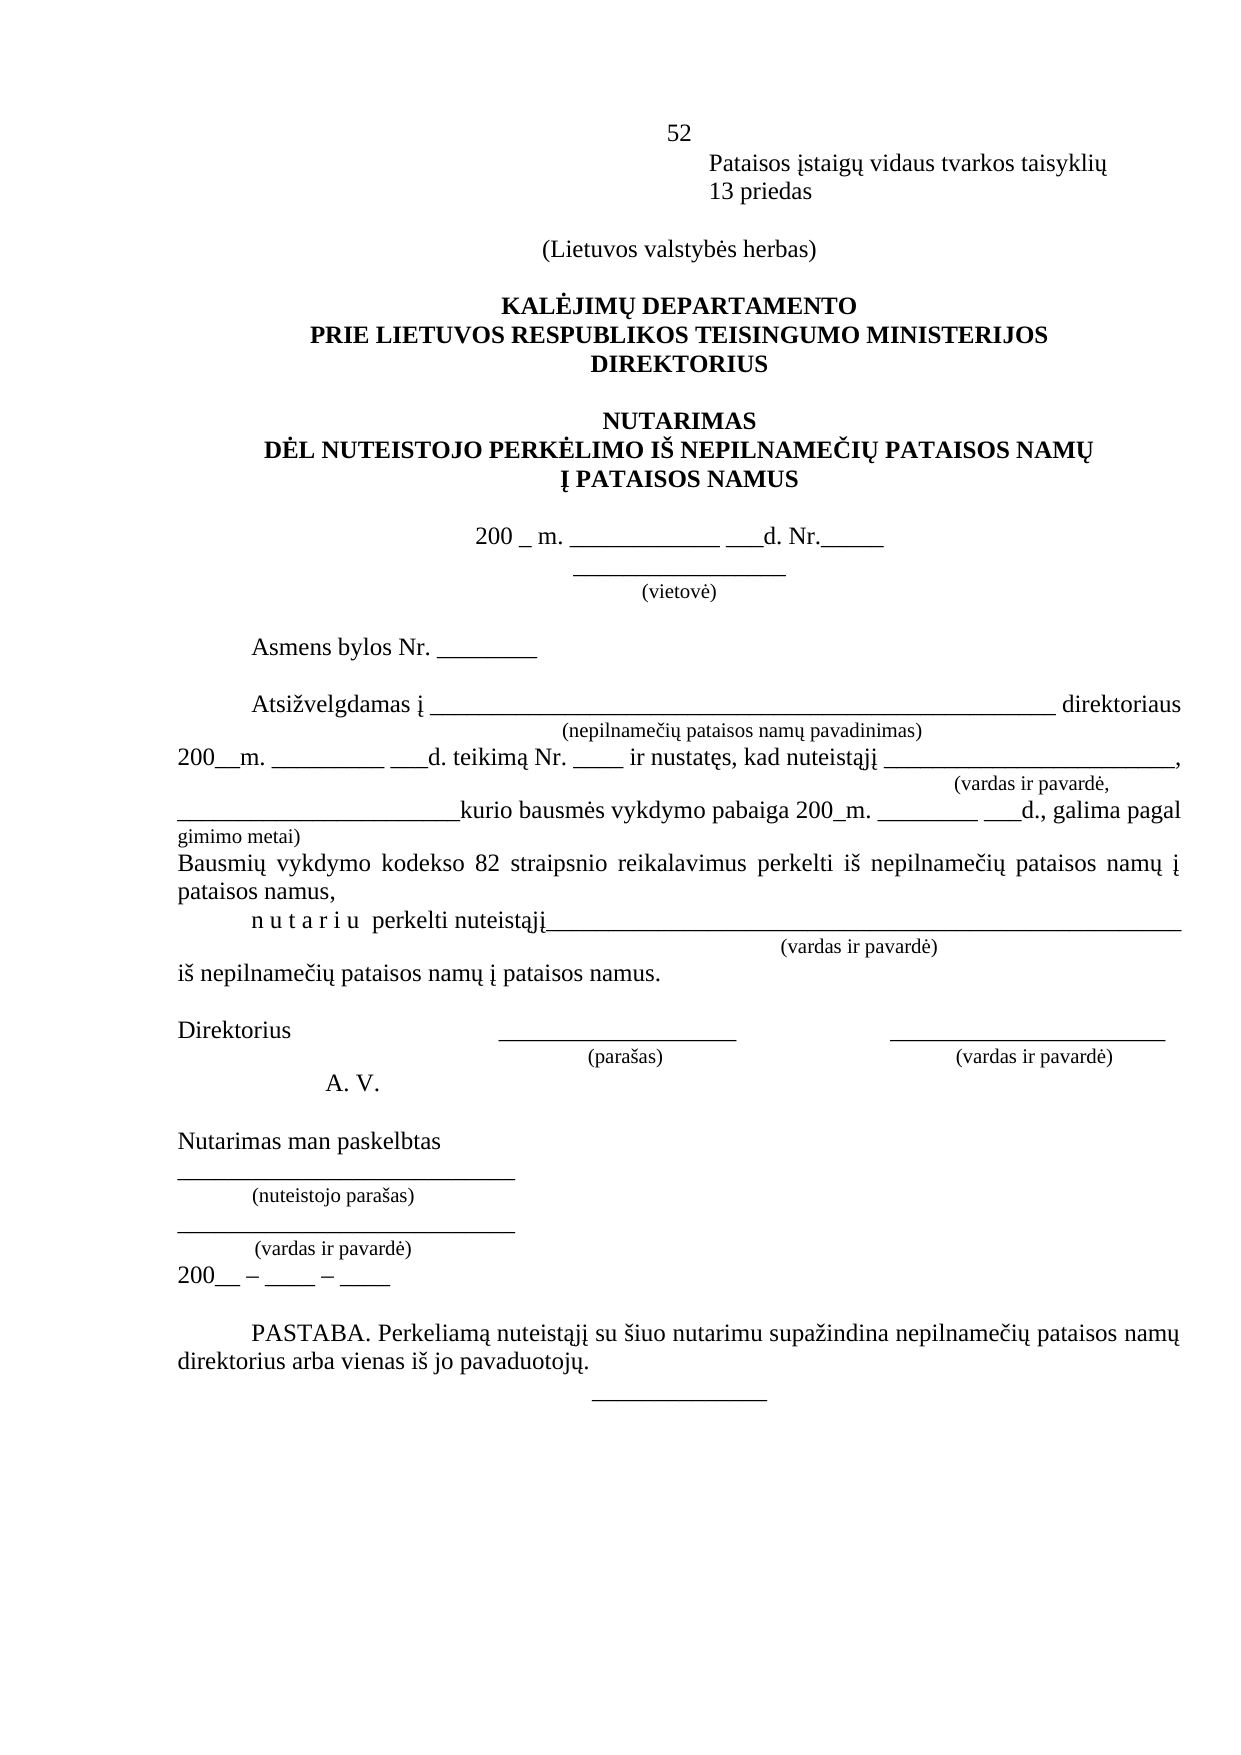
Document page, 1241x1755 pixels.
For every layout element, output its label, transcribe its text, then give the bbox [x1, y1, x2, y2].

text (vardas ir pavardė) [177, 1236, 1181, 1260]
text 200 _ m. ____________ ___d. Nr._____ [177, 521, 1181, 550]
text gimimo metai) [177, 823, 1181, 848]
text (vietovė) [177, 579, 1181, 603]
text iš nepilnamečių pataisos namų į pataisos namus. [177, 958, 1181, 987]
text ___________________________ [177, 1154, 1181, 1183]
text (vardas ir pavardė) [177, 934, 1181, 958]
text (nuteistojo parašas) [177, 1183, 1181, 1207]
text PRIE LIETUVOS RESPUBLIKOS TEISINGUMO MINISTERIJOS [177, 320, 1181, 349]
text ___________________________ [177, 1207, 1181, 1236]
text (parašas) (vardas ir pavardė) [177, 1044, 1181, 1068]
text Bausmių vykdymo kodekso 82 straipsnio reikalavimus perkelti iš nepilnamečių pataisos namų į pataisos namus, [177, 848, 1181, 905]
text DĖL NUTEISTOJO PERKĖLIMO IŠ NEPILNAMEČIŲ PATAISOS NAMŲ [177, 435, 1181, 464]
text Pataisos įstaigų vidaus tvarkos taisyklių [709, 148, 1181, 176]
text 200__ – ____ – ____ [177, 1260, 1181, 1289]
text 200__m. _________ ___d. teikimą Nr. ____ ir nustatęs, kad nuteistąjį , [177, 742, 1181, 771]
text PASTABA. Perkeliamą nuteistąjį su šiuo nutarimu supažindina nepilnamečių pataisos namų direktorius arba vienas iš jo pavaduotojų. [177, 1318, 1181, 1375]
text (vardas ir pavardė, [177, 771, 1181, 795]
text 13 priedas [177, 176, 1181, 205]
text A. V. [177, 1068, 1181, 1097]
text Direktorius ___________________ ______________________ [177, 1015, 1181, 1044]
text ______________ [177, 1375, 1181, 1404]
text Atsižvelgdamas į direktoriaus [177, 689, 1181, 718]
text KALĖJIMŲ DEPARTAMENTO [177, 291, 1181, 320]
text nutariu perkelti nuteistąjį [177, 905, 1181, 934]
text Asmens bylos Nr. ________ [177, 632, 1181, 660]
text Į PATAISOS NAMUS [177, 464, 1181, 493]
text NUTARIMAS [177, 406, 1181, 435]
text DIREKTORIUS [177, 349, 1181, 378]
text (nepilnamečių pataisos namų pavadinimas) [177, 718, 1181, 742]
text kurio bausmės vykdymo pabaiga 200_m. ________ ___d., galima pagal [177, 795, 1181, 823]
text _________________ [177, 550, 1181, 579]
text Nutarimas man paskelbtas [177, 1126, 1181, 1154]
text (Lietuvos valstybės herbas) [177, 234, 1181, 263]
